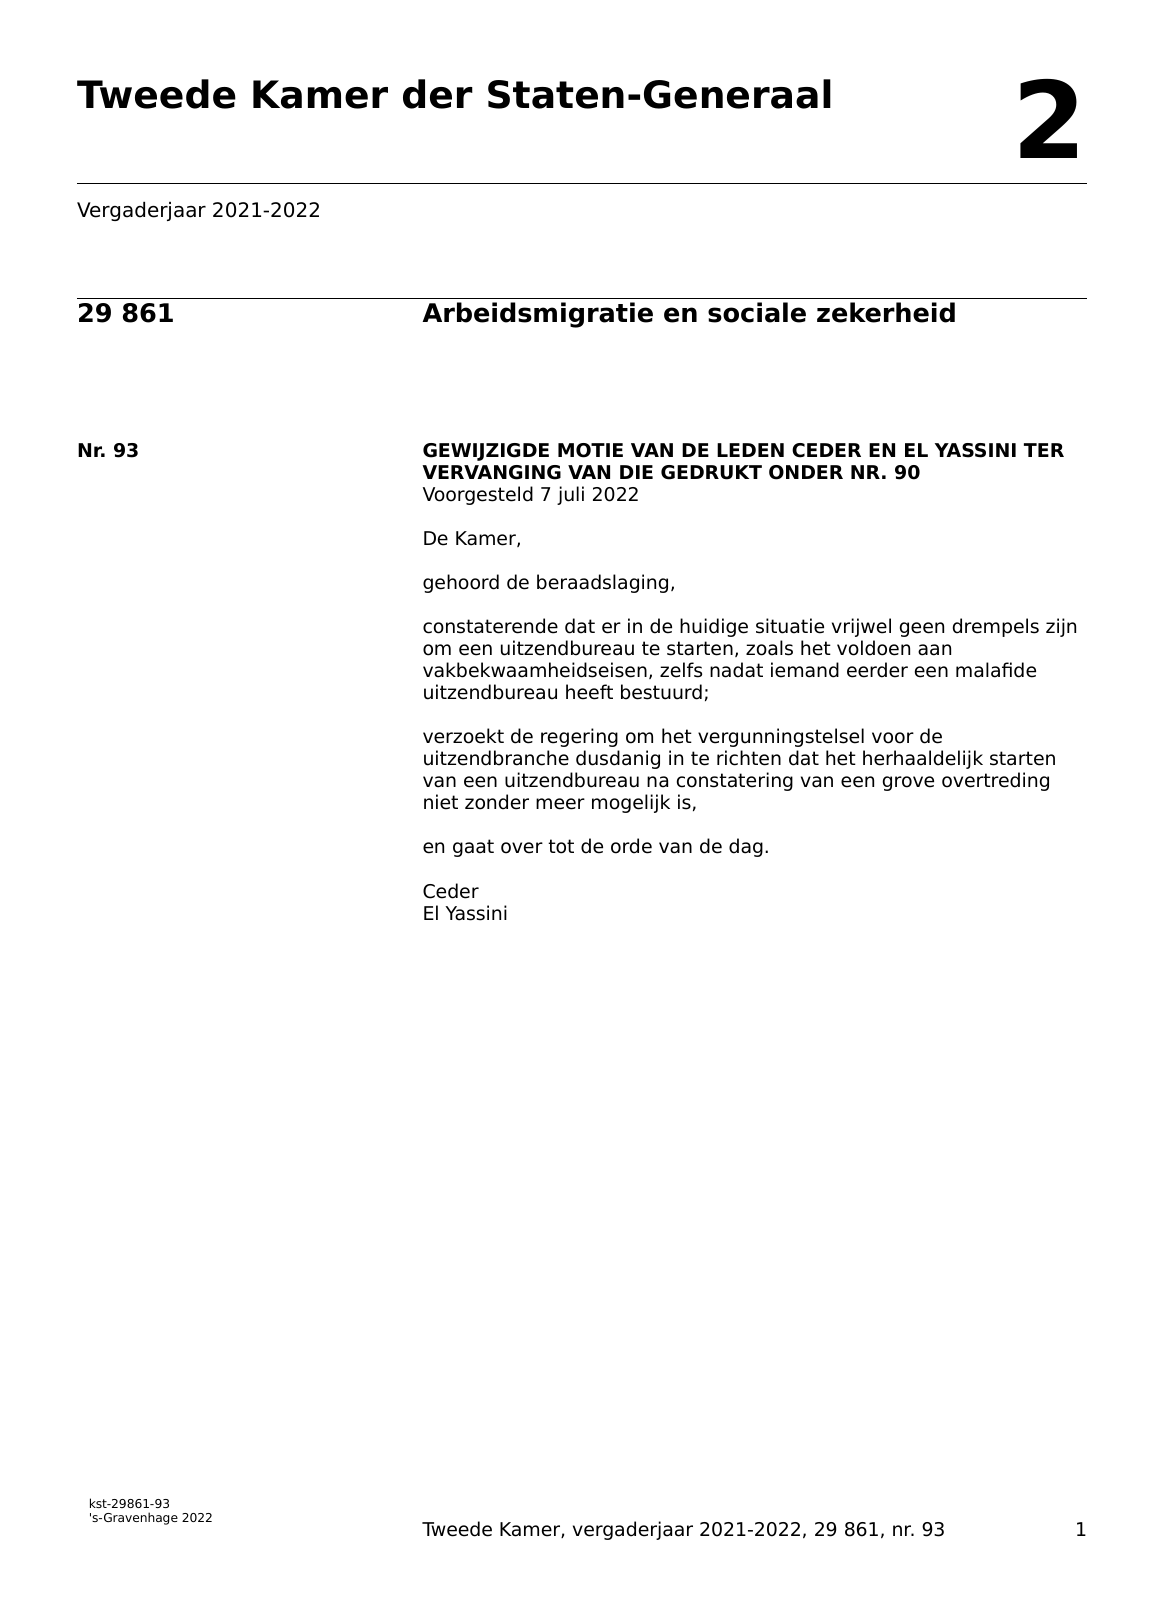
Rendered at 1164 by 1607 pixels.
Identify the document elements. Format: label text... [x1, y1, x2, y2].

text 's-Gravenhage 2022 [88, 1511, 323, 1525]
text gehoord de beraadslaging, [422, 572, 1087, 594]
table_header Tweede Kamer der Staten-Generaal [77, 59, 886, 183]
text Voorgesteld 7 juli 2022 [422, 484, 1087, 506]
text kst-29861-93 [88, 1497, 323, 1511]
text El Yassini [422, 902, 1087, 924]
table_header 2 [886, 59, 1087, 183]
text constaterende dat er in de huidige situatie vrijwel geen drempels zijn om een uitzendbureau te starten, zoals het voldoen aan vakbekwaamheidseisen, zelfs nadat iemand eerder een malafide uitzendbureau heeft bestuurd; [422, 616, 1087, 704]
text verzoekt de regering om het vergunningstelsel voor de uitzendbranche dusdanig in te richten dat het herhaaldelijk starten van een uitzendbureau na constatering van een grove overtreding niet zonder meer mogelijk is, [422, 726, 1087, 814]
table_cell Vergaderjaar 2021-2022 [77, 184, 1087, 298]
subtitle 29 861 Arbeidsmigratie en sociale zekerheid [77, 299, 1087, 329]
text De Kamer, [422, 528, 1087, 550]
text en gaat over tot de orde van de dag. [422, 836, 1087, 858]
subtitle Nr. 93 GEWIJZIGDE MOTIE VAN DE LEDEN CEDER EN EL YASSINI TER VERVANGING VAN DIE GEDRUKT ONDER NR. 90 [77, 440, 1087, 484]
text Ceder [422, 881, 1087, 902]
